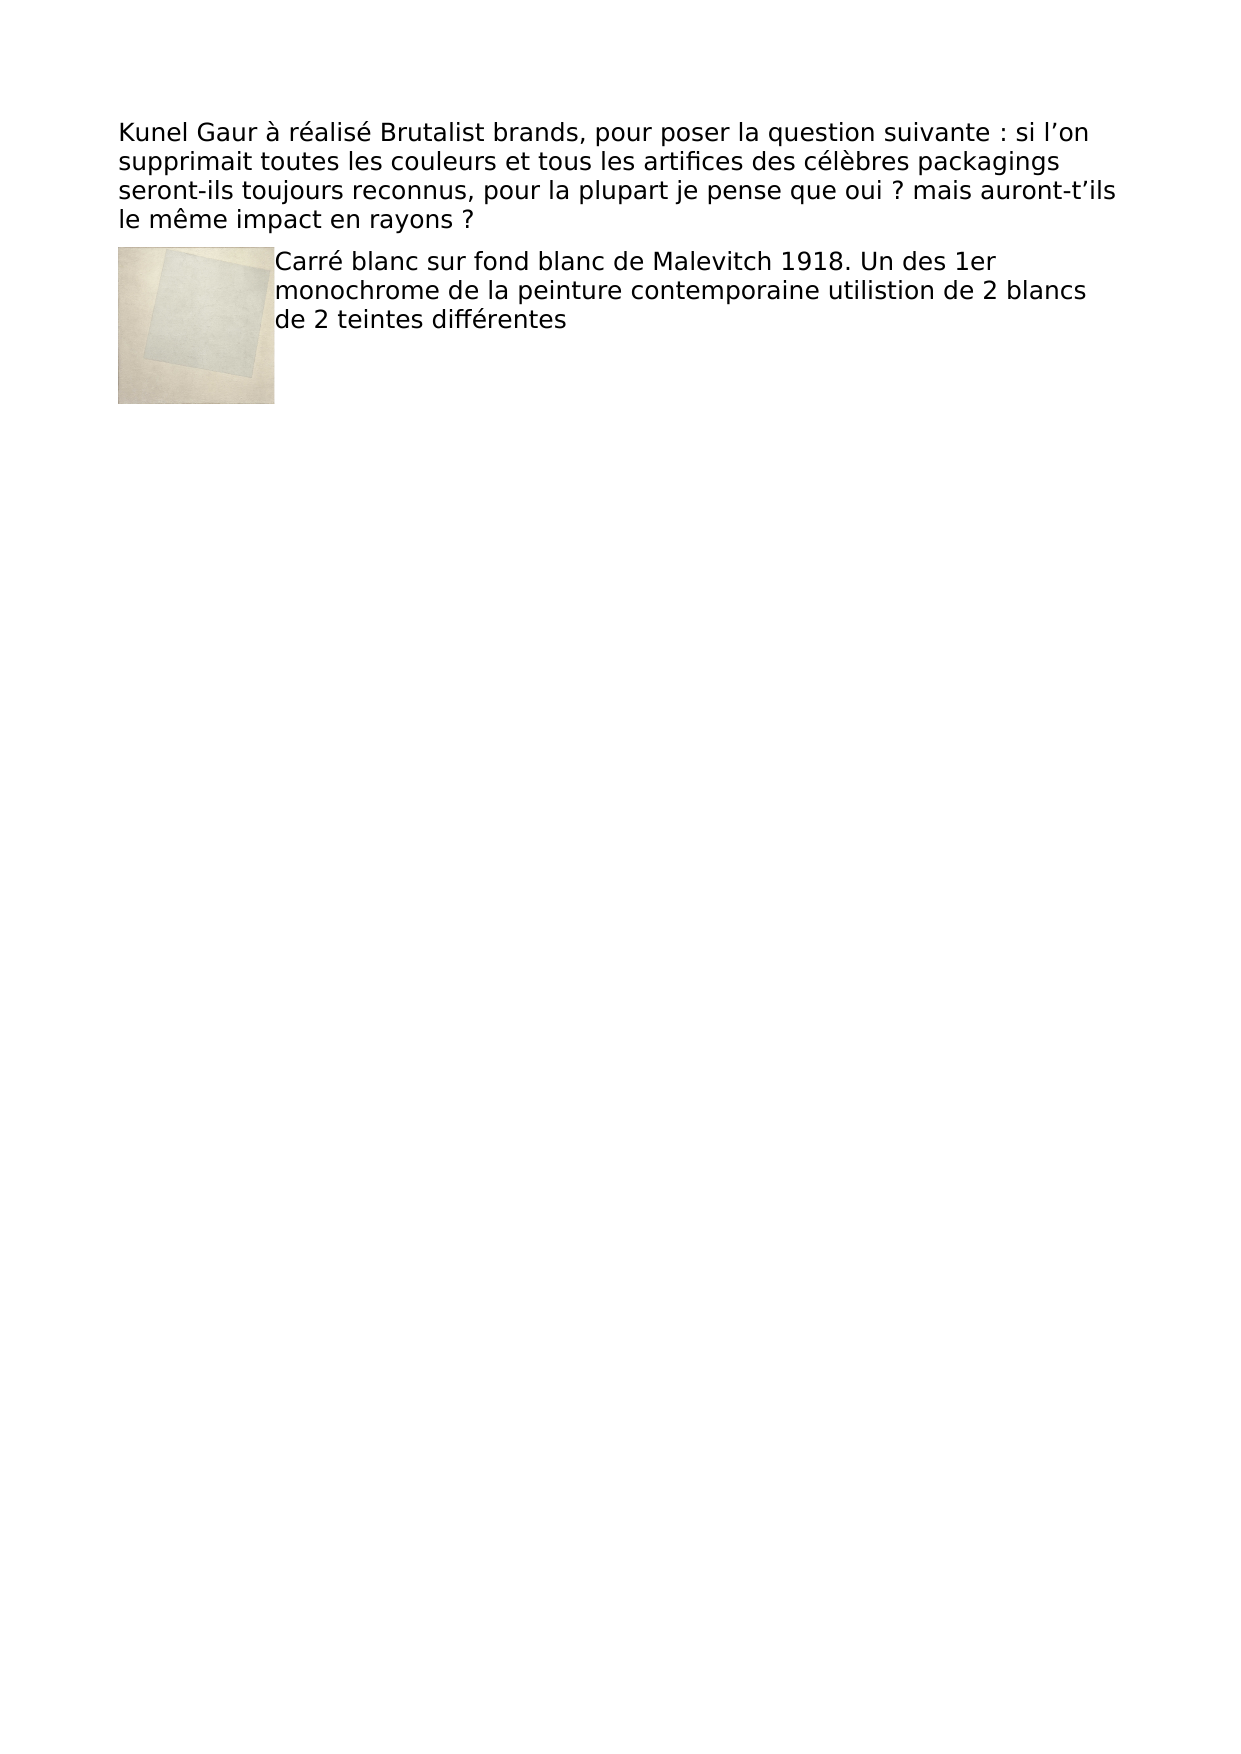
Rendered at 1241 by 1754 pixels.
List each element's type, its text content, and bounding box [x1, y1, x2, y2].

picture [118, 247, 275, 404]
text Carré blanc sur fond blanc de Malevitch 1918. Un des 1er monochrome de la peinture contemporaine utilistion de 2 blancs de 2 teintes différentes [275, 247, 1122, 335]
text Kunel Gaur à réalisé Brutalist brands, pour poser la question suivante : si l’on supprimait toutes les couleurs et tous les artifices des célèbres packagings seront-ils toujours reconnus, pour la plupart je pense que oui ? mais auront-t’ils le même impact en rayons ? [118, 118, 1122, 235]
